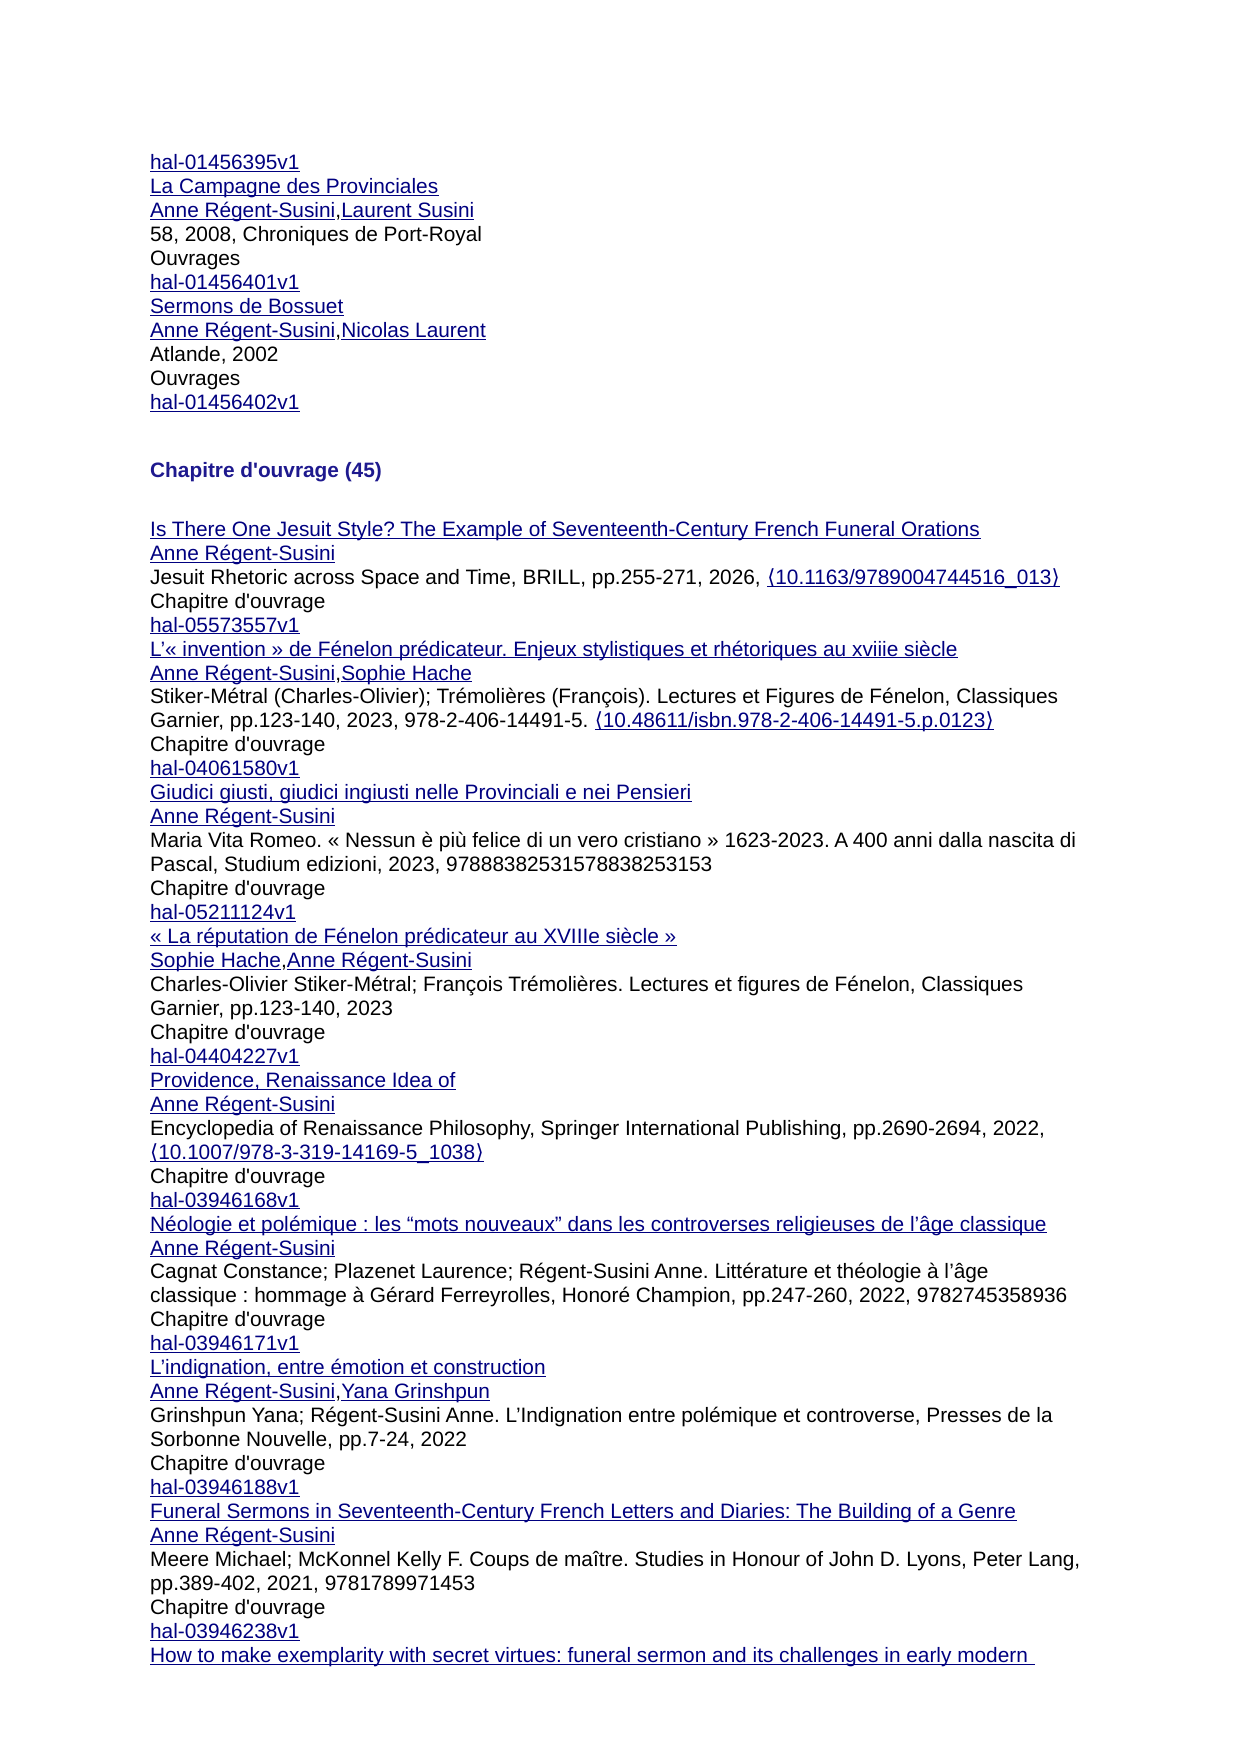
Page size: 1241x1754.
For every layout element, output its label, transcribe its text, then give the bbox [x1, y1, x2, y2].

table_cell hal-01456395v1 [150, 150, 1090, 174]
table_cell Providence, Renaissance Idea of Anne Régent-Susini Encyclopedia of Renaissance Philosophy, Springer International Publishing, pp.2690-2694, 2022, ⟨10.1007/978-3-319-14169-5_1038⟩ Chapitre d'ouvrage hal-03946168v1 [150, 1068, 1090, 1211]
table_header Is There One Jesuit Style? The Example of Seventeenth-Century French Funeral Orations Anne Régent-Susini Jesuit Rhetoric across Space and Time, BRILL, pp.255-271, 2026, ⟨10.1163/9789004744516_013⟩ Chapitre d'ouvrage hal-05573557v1 [150, 517, 1090, 636]
table_cell Sermons de Bossuet Anne Régent-Susini,Nicolas Laurent Atlande, 2002 Ouvrages hal-01456402v1 [150, 294, 1090, 413]
table_cell Néologie et polémique : les “mots nouveaux” dans les controverses religieuses de l’âge classique Anne Régent-Susini Cagnat Constance; Plazenet Laurence; Régent-Susini Anne. Littérature et théologie à l’âge classique : hommage à Gérard Ferreyrolles, Honoré Champion, pp.247-260, 2022, 9782745358936 Chapitre d'ouvrage hal-03946171v1 [150, 1211, 1090, 1355]
table_cell Giudici giusti, giudici ingiusti nelle Provinciali e nei Pensieri Anne Régent-Susini Maria Vita Romeo. « Nessun è più felice di un vero cristiano » 1623-2023. A 400 anni dalla nascita di Pascal, Studium edizioni, 2023, 97888382531578838253153 Chapitre d'ouvrage hal-05211124v1 [150, 780, 1090, 924]
subtitle Chapitre d'ouvrage (45) [150, 458, 1090, 482]
table_cell L’« invention » de Fénelon prédicateur. Enjeux stylistiques et rhétoriques au xviiie siècle Anne Régent-Susini,Sophie Hache Stiker-Métral (Charles-Olivier); Trémolières (François). Lectures et Figures de Fénelon, Classiques Garnier, pp.123-140, 2023, 978-2-406-14491-5. ⟨10.48611/isbn.978-2-406-14491-5.p.0123⟩ Chapitre d'ouvrage hal-04061580v1 [150, 636, 1090, 780]
table_cell « La réputation de Fénelon prédicateur au XVIIIe siècle » Sophie Hache,Anne Régent-Susini Charles-Olivier Stiker-Métral; François Trémolières. Lectures et figures de Fénelon, Classiques Garnier, pp.123-140, 2023 Chapitre d'ouvrage hal-04404227v1 [150, 924, 1090, 1068]
table_cell L’indignation, entre émotion et construction Anne Régent-Susini,Yana Grinshpun Grinshpun Yana; Régent-Susini Anne. L’Indignation entre polémique et controverse, Presses de la Sorbonne Nouvelle, pp.7-24, 2022 Chapitre d'ouvrage hal-03946188v1 [150, 1355, 1090, 1499]
table_cell Funeral Sermons in Seventeenth-Century French Letters and Diaries: The Building of a Genre Anne Régent-Susini Meere Michael; McKonnel Kelly F. Coups de maître. Studies in Honour of John D. Lyons, Peter Lang, pp.389-402, 2021, 9781789971453 Chapitre d'ouvrage hal-03946238v1 [150, 1499, 1090, 1643]
table_cell La Campagne des Provinciales Anne Régent-Susini,Laurent Susini 58, 2008, Chroniques de Port-Royal Ouvrages hal-01456401v1 [150, 174, 1090, 294]
table_cell How to make exemplarity with secret virtues: funeral sermon and its challenges in early modern [150, 1643, 1090, 1667]
